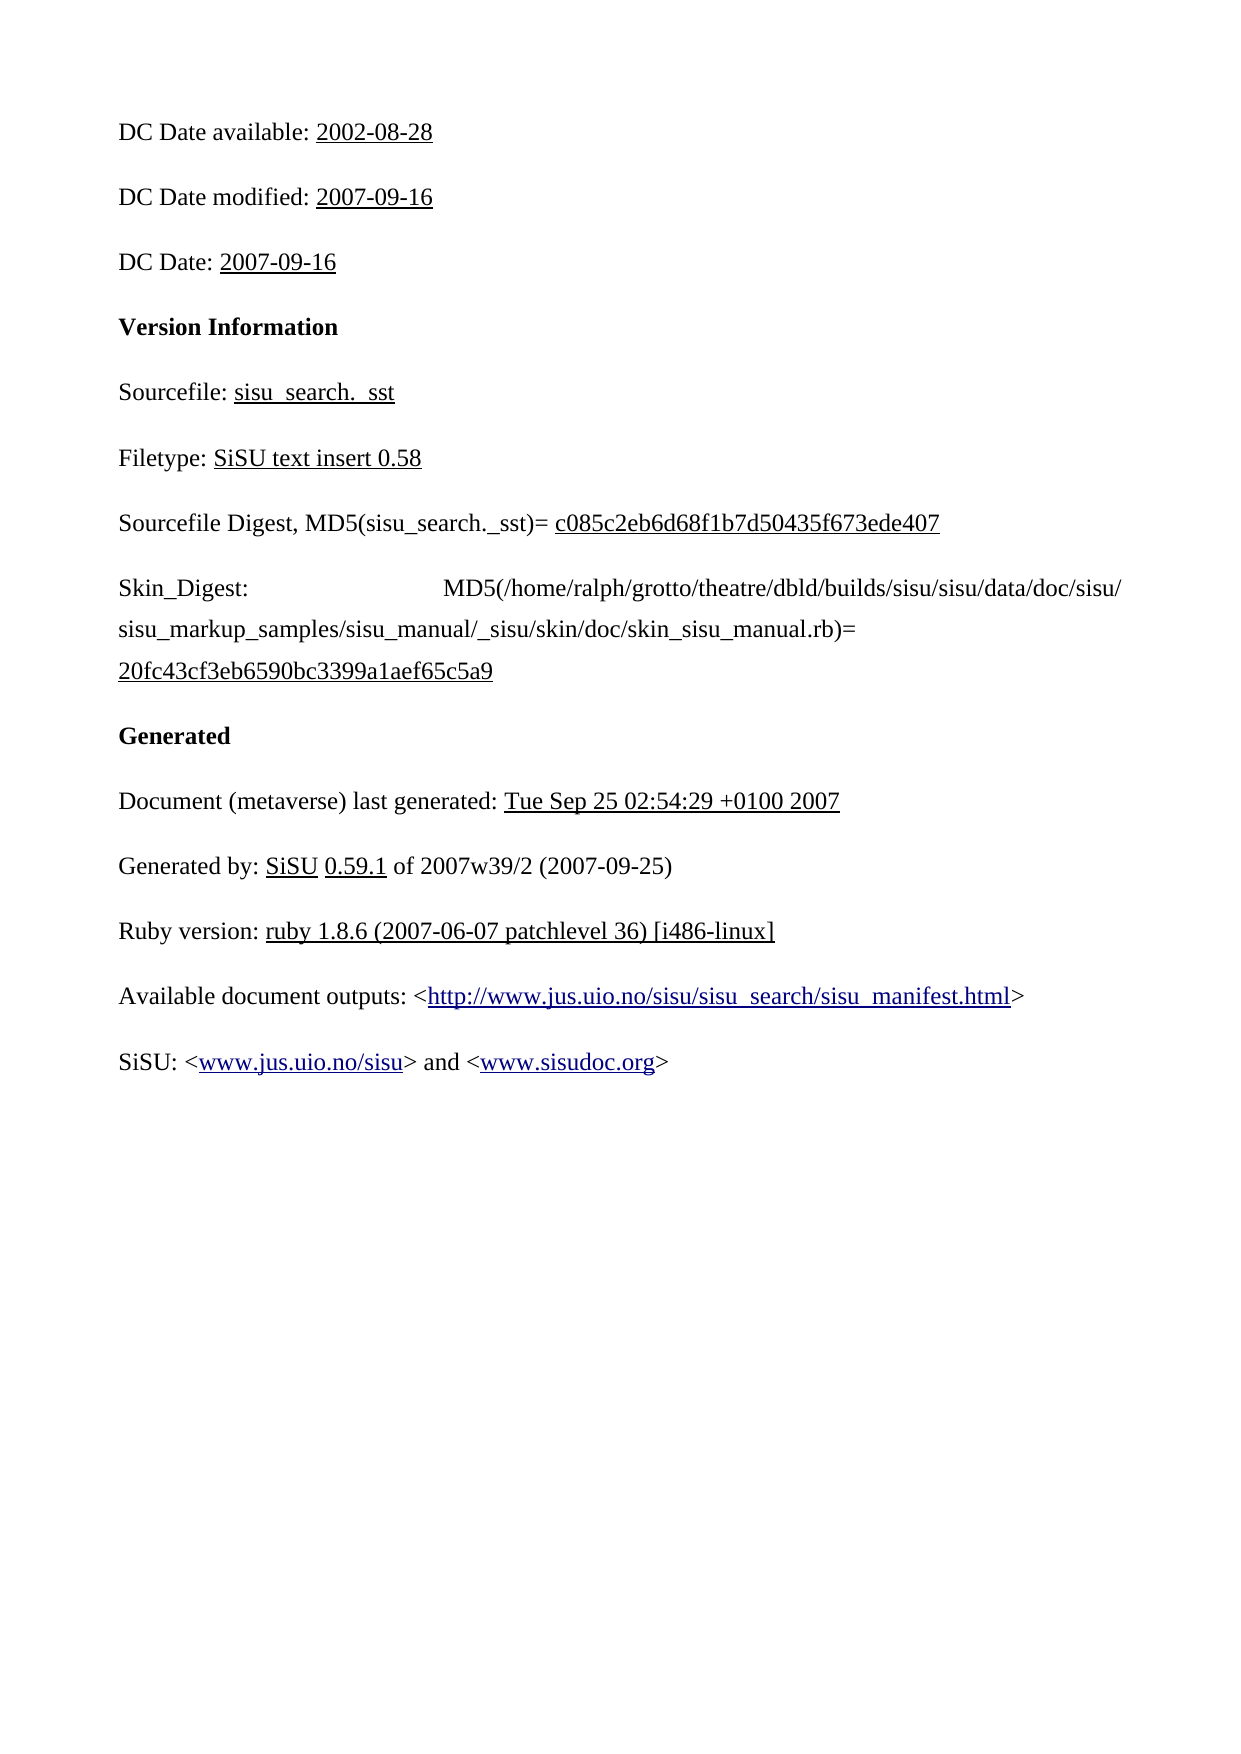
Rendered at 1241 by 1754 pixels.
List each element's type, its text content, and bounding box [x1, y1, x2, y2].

text Document (metaverse) last generated: Tue Sep 25 02:54:29 +0100 2007 [118, 787, 1122, 815]
text DC Date available: 2002-08-28 [118, 118, 1122, 146]
text Available document outputs: <http://www.jus.uio.no/sisu/sisu_search/sisu_manifest.html> [118, 982, 1122, 1010]
text Skin_Digest: MD5(/home/ralph/grotto/theatre/dbld/builds/sisu/sisu/data/doc/sisu/sisu_markup_samples/sisu_manual/_sisu/skin/doc/skin_sisu_manual.rb)= 20fc43cf3eb6590bc3399a1aef65c5a9 [118, 574, 1122, 685]
text Ruby version: ruby 1.8.6 (2007-06-07 patchlevel 36) [i486-linux] [118, 917, 1122, 945]
text DC Date modified: 2007-09-16 [118, 183, 1122, 211]
text Generated by: SiSU 0.59.1 of 2007w39/2 (2007-09-25) [118, 852, 1122, 880]
text Version Information [118, 313, 1122, 341]
text Sourcefile: sisu_search._sst [118, 378, 1122, 406]
text Generated [118, 722, 1122, 750]
text DC Date: 2007-09-16 [118, 248, 1122, 276]
text Filetype: SiSU text insert 0.58 [118, 444, 1122, 471]
text Sourcefile Digest, MD5(sisu_search._sst)= c085c2eb6d68f1b7d50435f673ede407 [118, 509, 1122, 536]
text SiSU: <www.jus.uio.no/sisu> and <www.sisudoc.org> [118, 1048, 1122, 1075]
